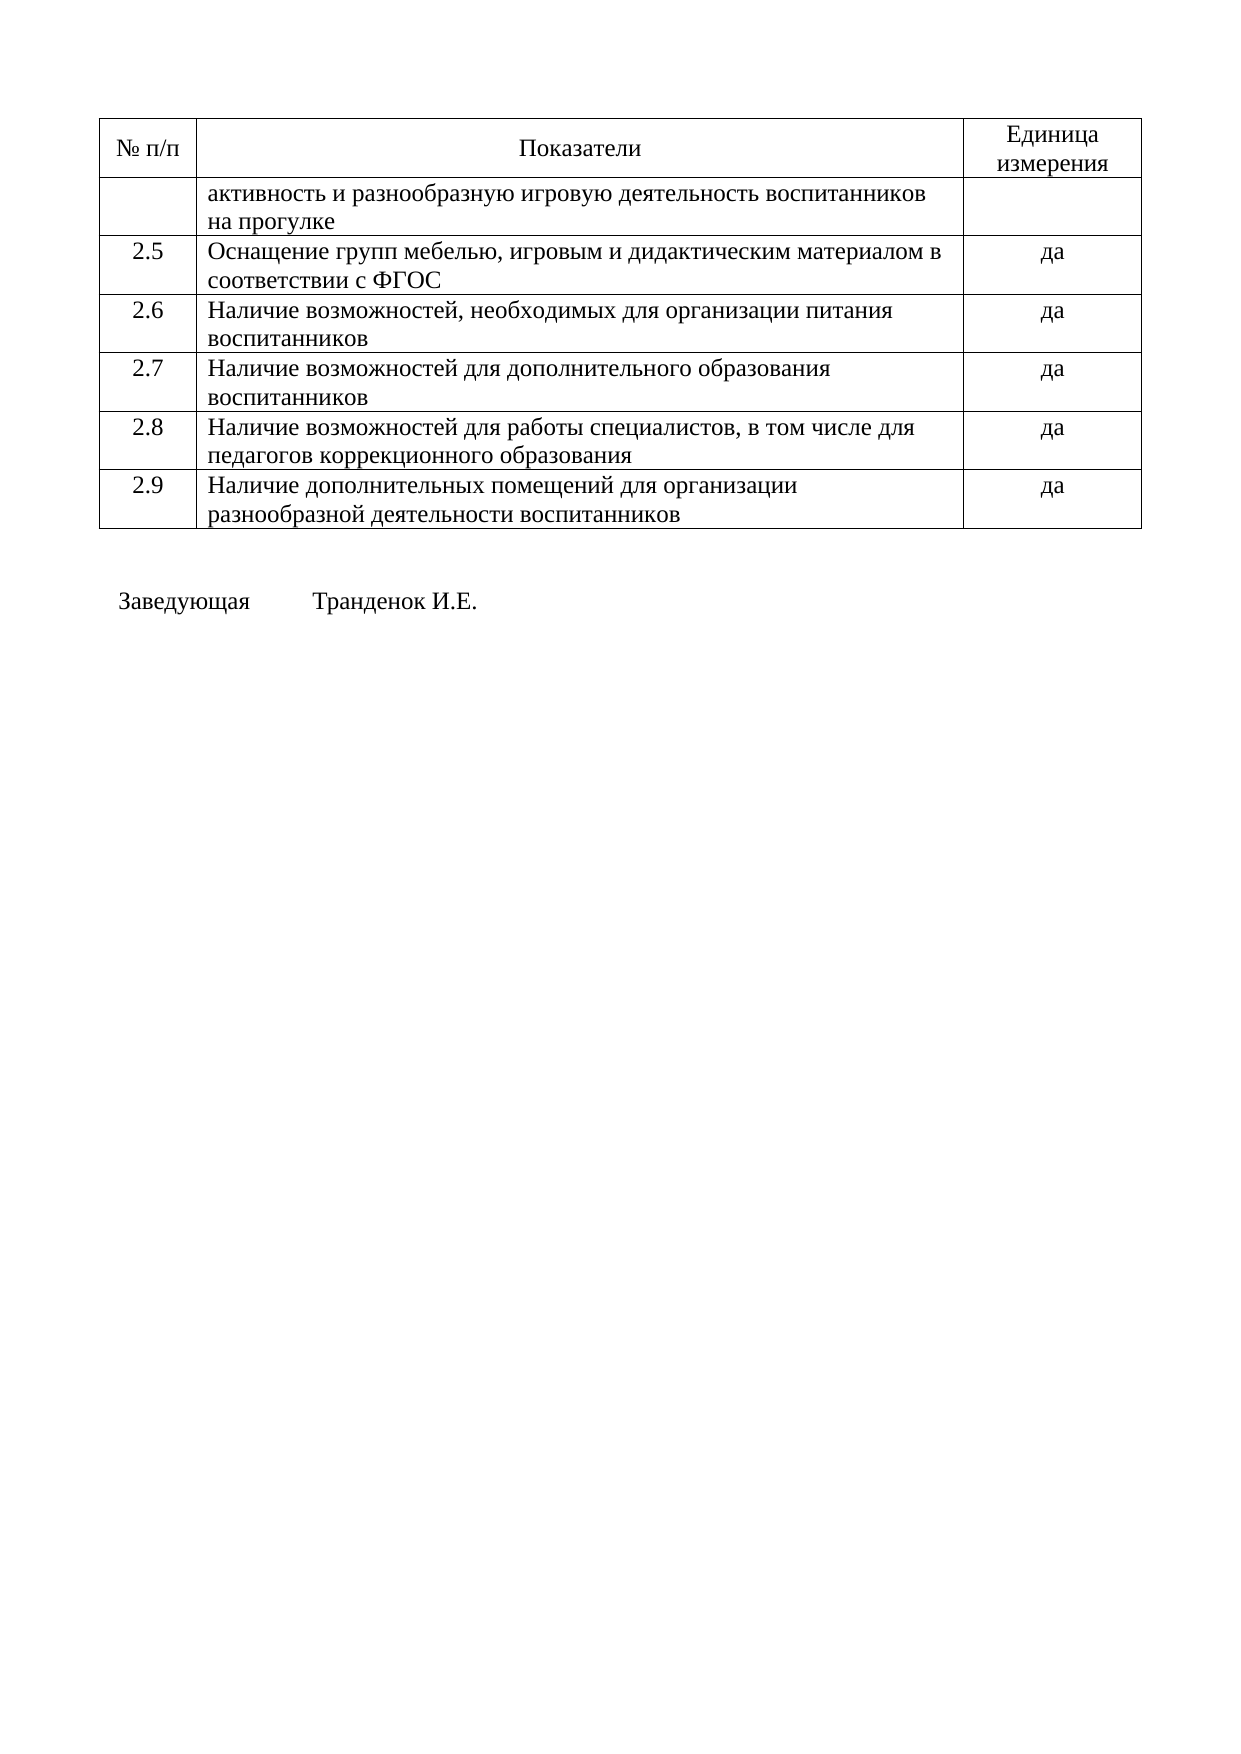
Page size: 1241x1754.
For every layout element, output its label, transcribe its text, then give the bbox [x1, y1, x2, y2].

table_cell [964, 178, 1141, 235]
table_cell Наличие возможностей для дополнительного образования воспитанников [197, 353, 963, 411]
table_cell 2.9 [100, 470, 196, 528]
table_cell Наличие дополнительных помещений для организации разнообразной деятельности воспитанников [197, 470, 963, 528]
text Заведующая Транденок И.Е. [118, 586, 1122, 615]
table_cell 2.5 [100, 236, 196, 294]
table_cell 2.7 [100, 353, 196, 411]
table_cell активность и разнообразную игровую деятельность воспитанников на прогулке [197, 178, 963, 235]
table_header Единица измерения [964, 119, 1141, 177]
table_cell да [964, 412, 1141, 469]
table_cell 2.6 [100, 295, 196, 352]
table_cell да [964, 470, 1141, 528]
table_cell [100, 178, 196, 235]
table_cell да [964, 353, 1141, 411]
table_cell Оснащение групп мебелью, игровым и дидактическим материалом в соответствии с ФГОС [197, 236, 963, 294]
table_cell да [964, 295, 1141, 352]
table_header Показатели [197, 119, 963, 177]
table_header № п/п [100, 119, 196, 177]
table_cell Наличие возможностей для работы специалистов, в том числе для педагогов коррекционного образования [197, 412, 963, 469]
table_cell Наличие возможностей, необходимых для организации питания воспитанников [197, 295, 963, 352]
table_cell да [964, 236, 1141, 294]
table_cell 2.8 [100, 412, 196, 469]
